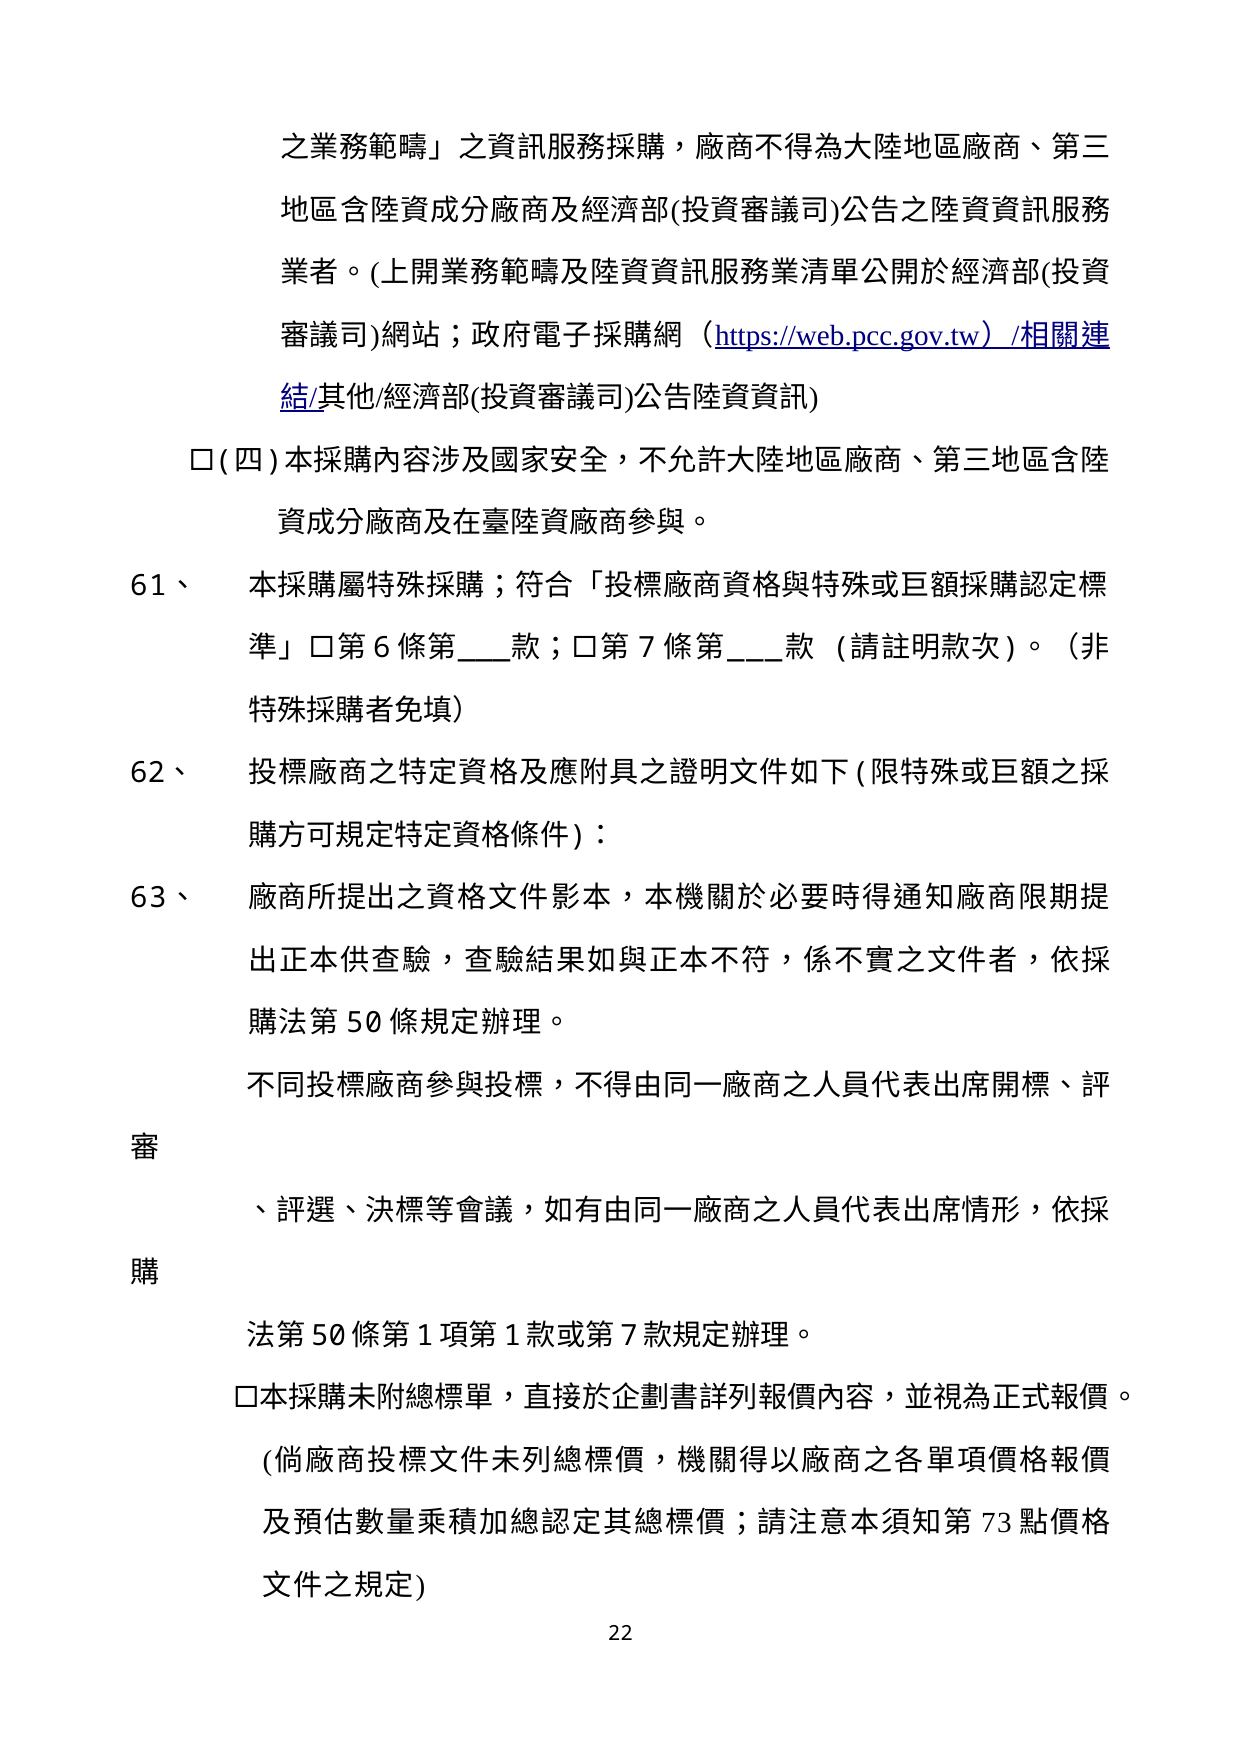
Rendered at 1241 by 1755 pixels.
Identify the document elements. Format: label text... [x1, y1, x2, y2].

text 不同投標廠商參與投標，不得由同一廠商之人員代表出席開標、評審 [130, 1041, 1110, 1166]
list 本採購屬特殊採購；符合「投標廠商資格與特殊或巨額採購認定標準」第6條第___款；第7條第___款 (請註明款次)。（非特殊採購者免填） [130, 541, 1110, 728]
text 本採購未附總標單，直接於企劃書詳列報價內容，並視為正式報價。(倘廠商投標文件未列總標價，機關得以廠商之各單項價格報價及預估數量乘積加總認定其總標價；請注意本須知第73點價格文件之規定) [233, 1353, 1110, 1603]
text 法第50條第1項第1款或第7款規定辦理。 [130, 1291, 1110, 1353]
text 之業務範疇」之資訊服務採購，廠商不得為大陸地區廠商、第三地區含陸資成分廠商及經濟部(投資審議司)公告之陸資資訊服務業者。(上開業務範疇及陸資資訊服務業清單公開於經濟部(投資審議司)網站；政府電子採購網（https://web.pcc.gov.tw）/相關連結/其他/經濟部(投資審議司)公告陸資資訊) [130, 103, 1110, 416]
text (四)本採購內容涉及國家安全，不允許大陸地區廠商、第三地區含陸資成分廠商及在臺陸資廠商參與。 [189, 416, 1110, 541]
list 投標廠商之特定資格及應附具之證明文件如下(限特殊或巨額之採購方可規定特定資格條件)： [130, 728, 1110, 853]
text 、評選、決標等會議，如有由同一廠商之人員代表出席情形，依採購 [130, 1166, 1110, 1291]
list 廠商所提出之資格文件影本，本機關於必要時得通知廠商限期提出正本供查驗，查驗結果如與正本不符，係不實之文件者，依採購法第50條規定辦理。 [130, 853, 1110, 1041]
